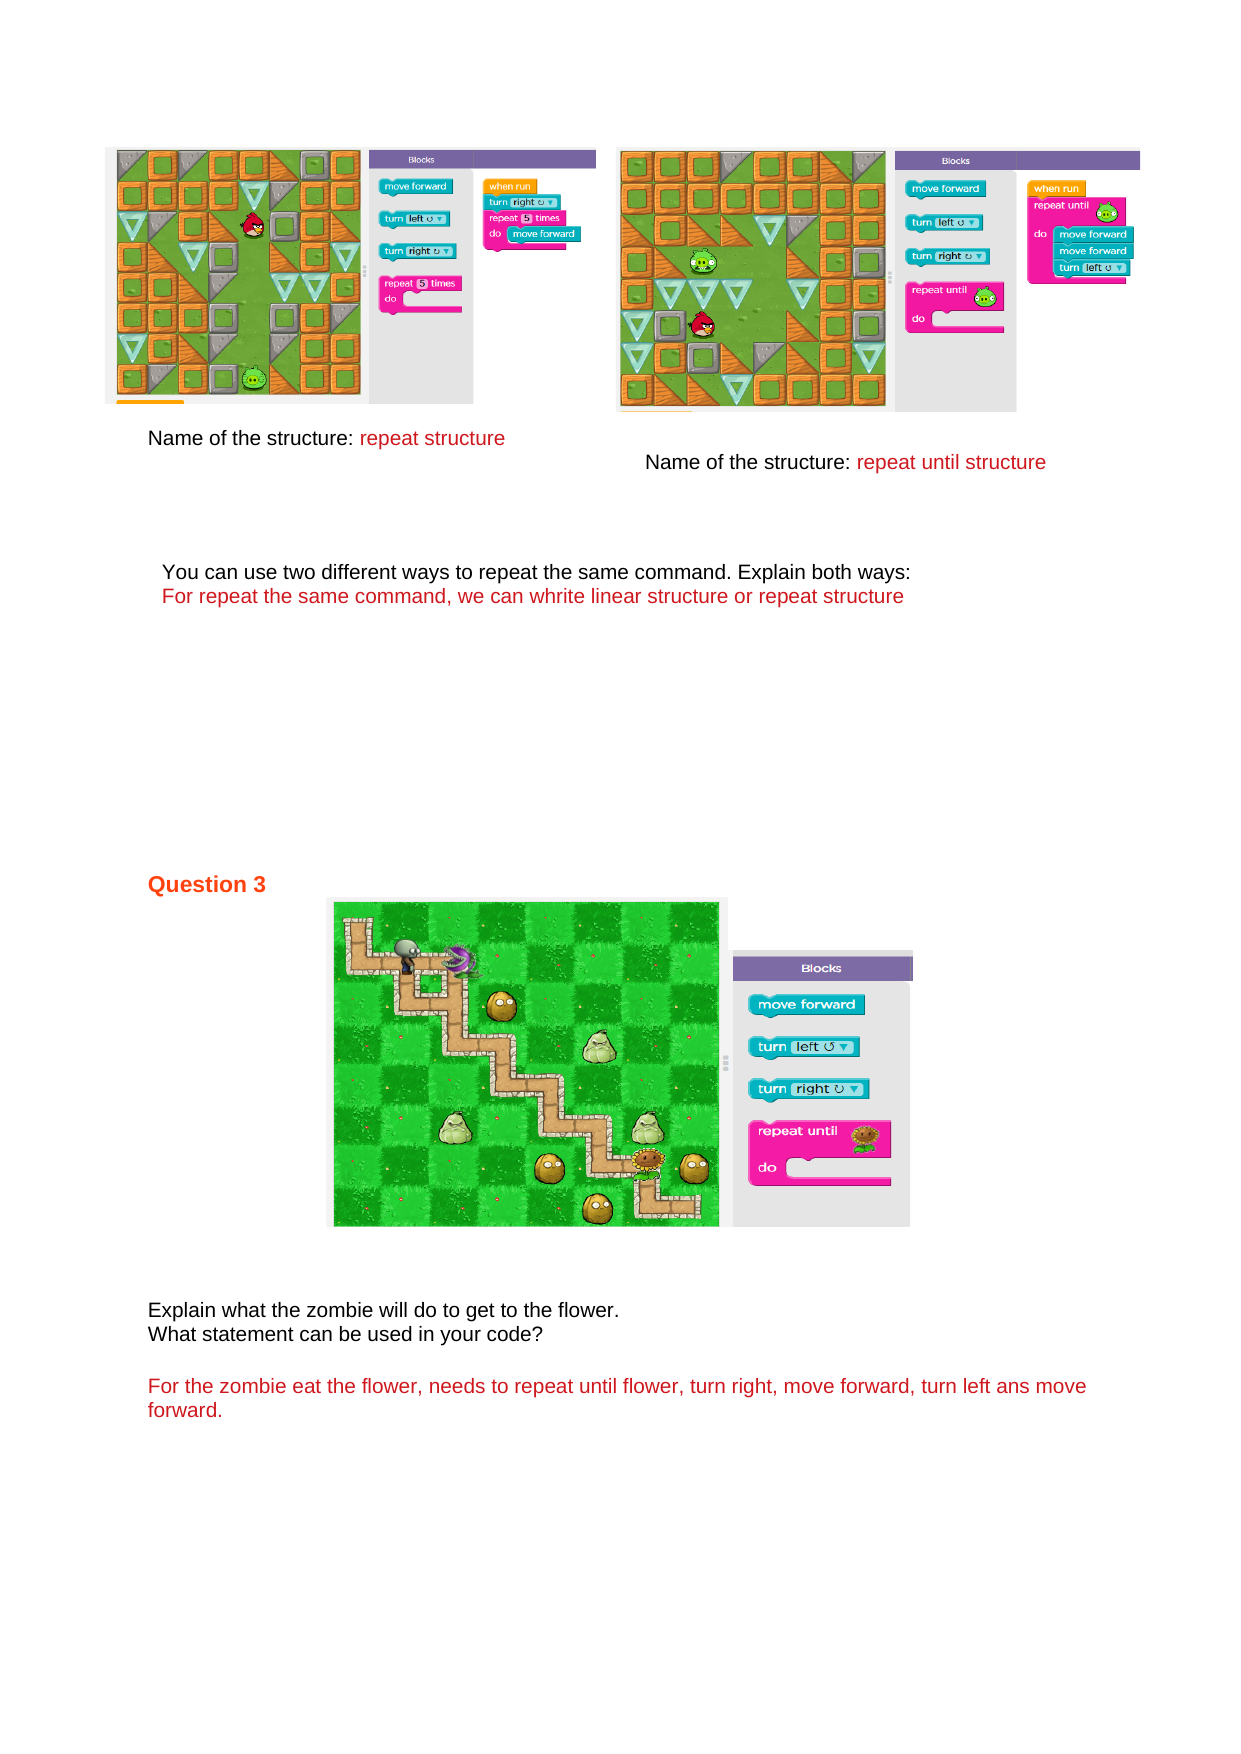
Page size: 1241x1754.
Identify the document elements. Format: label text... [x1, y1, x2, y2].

picture [615, 147, 663, 412]
text Question 3 [148, 871, 1093, 897]
picture [104, 147, 139, 404]
text Name of the structure: repeat structure [148, 282, 1093, 449]
text Name of the structure: repeat until structure [148, 449, 1093, 473]
text You can use two different ways to repeat the same command. Explain both ways: [162, 560, 1093, 584]
text For the zombie eat the flower, needs to repeat until flower, turn right, move forward, turn left ans move forward. [148, 1374, 1093, 1422]
text For repeat the same command, we can whrite linear structure or repeat structure [162, 584, 1093, 608]
text What statement can be used in your code? [148, 1322, 1093, 1346]
text Explain what the zombie will do to get to the flower. [148, 1298, 1093, 1322]
